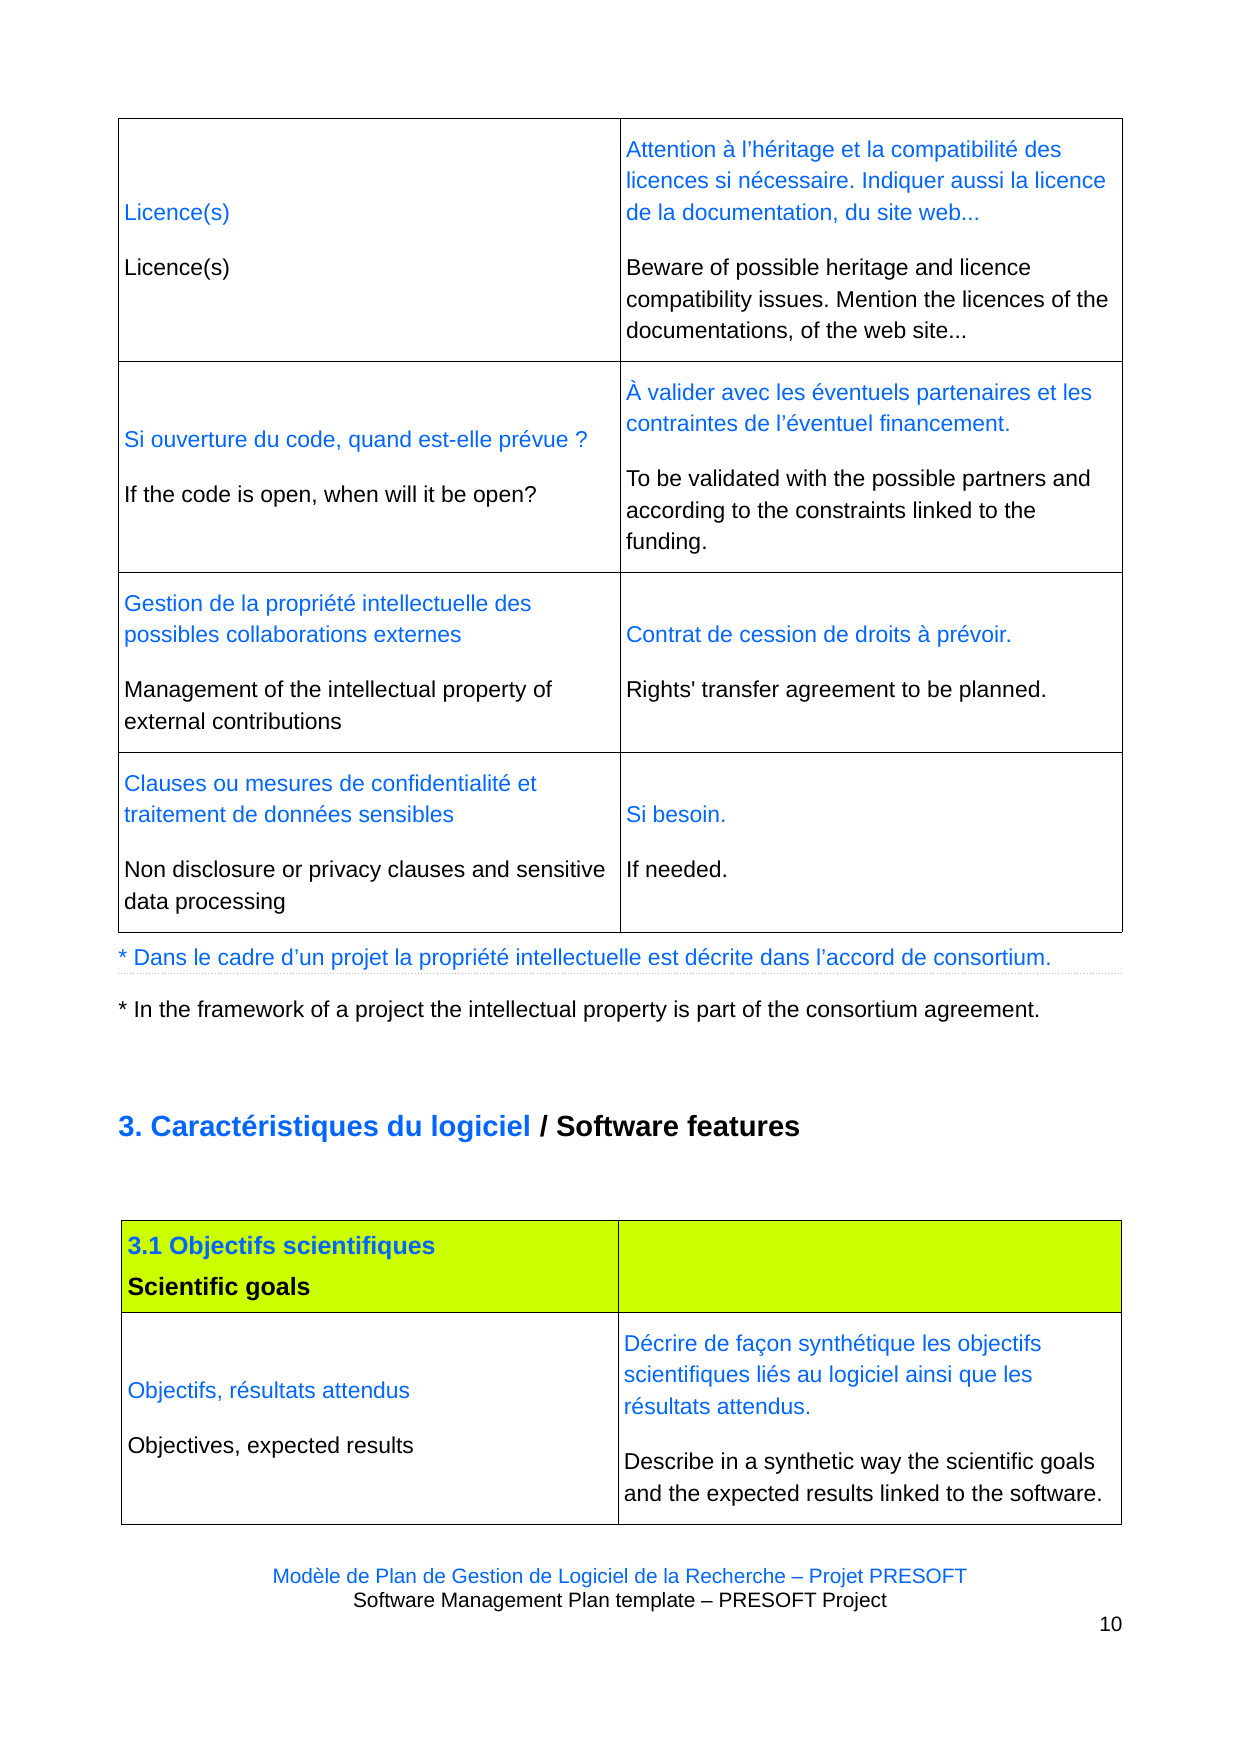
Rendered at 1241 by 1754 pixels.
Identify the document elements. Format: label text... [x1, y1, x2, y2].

table_cell Gestion de la propriété intellectuelle des possibles collaborations externes Management of the intellectual property of external contributions [119, 573, 620, 752]
text * Dans le cadre d’un projet la propriété intellectuelle est décrite dans l’accord de consortium. [118, 943, 1122, 973]
table_cell Contrat de cession de droits à prévoir. Rights' transfer agreement to be planned. [621, 573, 1122, 752]
table_cell Clauses ou mesures de confidentialité et traitement de données sensibles Non disclosure or privacy clauses and sensitive data processing [119, 753, 620, 932]
text 3. Caractéristiques du logiciel / Software features [118, 1109, 1122, 1143]
table_cell Attention à l’héritage et la compatibilité des licences si nécessaire. Indiquer aussi la licence de la documentation, du site web... Beware of possible heritage and licence compatibility issues. Mention the licences of the documentations, of the web site... [621, 119, 1122, 361]
table_cell Si besoin. If needed. [621, 753, 1122, 932]
table_cell À valider avec les éventuels partenaires et les contraintes de l’éventuel financement. To be validated with the possible partners and according to the constraints linked to the funding. [621, 362, 1122, 572]
table_cell Licence(s) Licence(s) [119, 119, 620, 361]
table_header [619, 1221, 1121, 1312]
table_cell Si ouverture du code, quand est-elle prévue ? If the code is open, when will it be open? [119, 362, 620, 572]
table_cell Objectifs, résultats attendus Objectives, expected results [122, 1313, 618, 1523]
table_cell Décrire de façon synthétique les objectifs scientifiques liés au logiciel ainsi que les résultats attendus. Describe in a synthetic way the scientific goals and the expected results linked to the software. [619, 1313, 1121, 1523]
table_header 3.1 Objectifs scientifiques Scientific goals [122, 1221, 618, 1312]
text * In the framework of a project the intellectual property is part of the consortium agreement. [118, 996, 1122, 1023]
